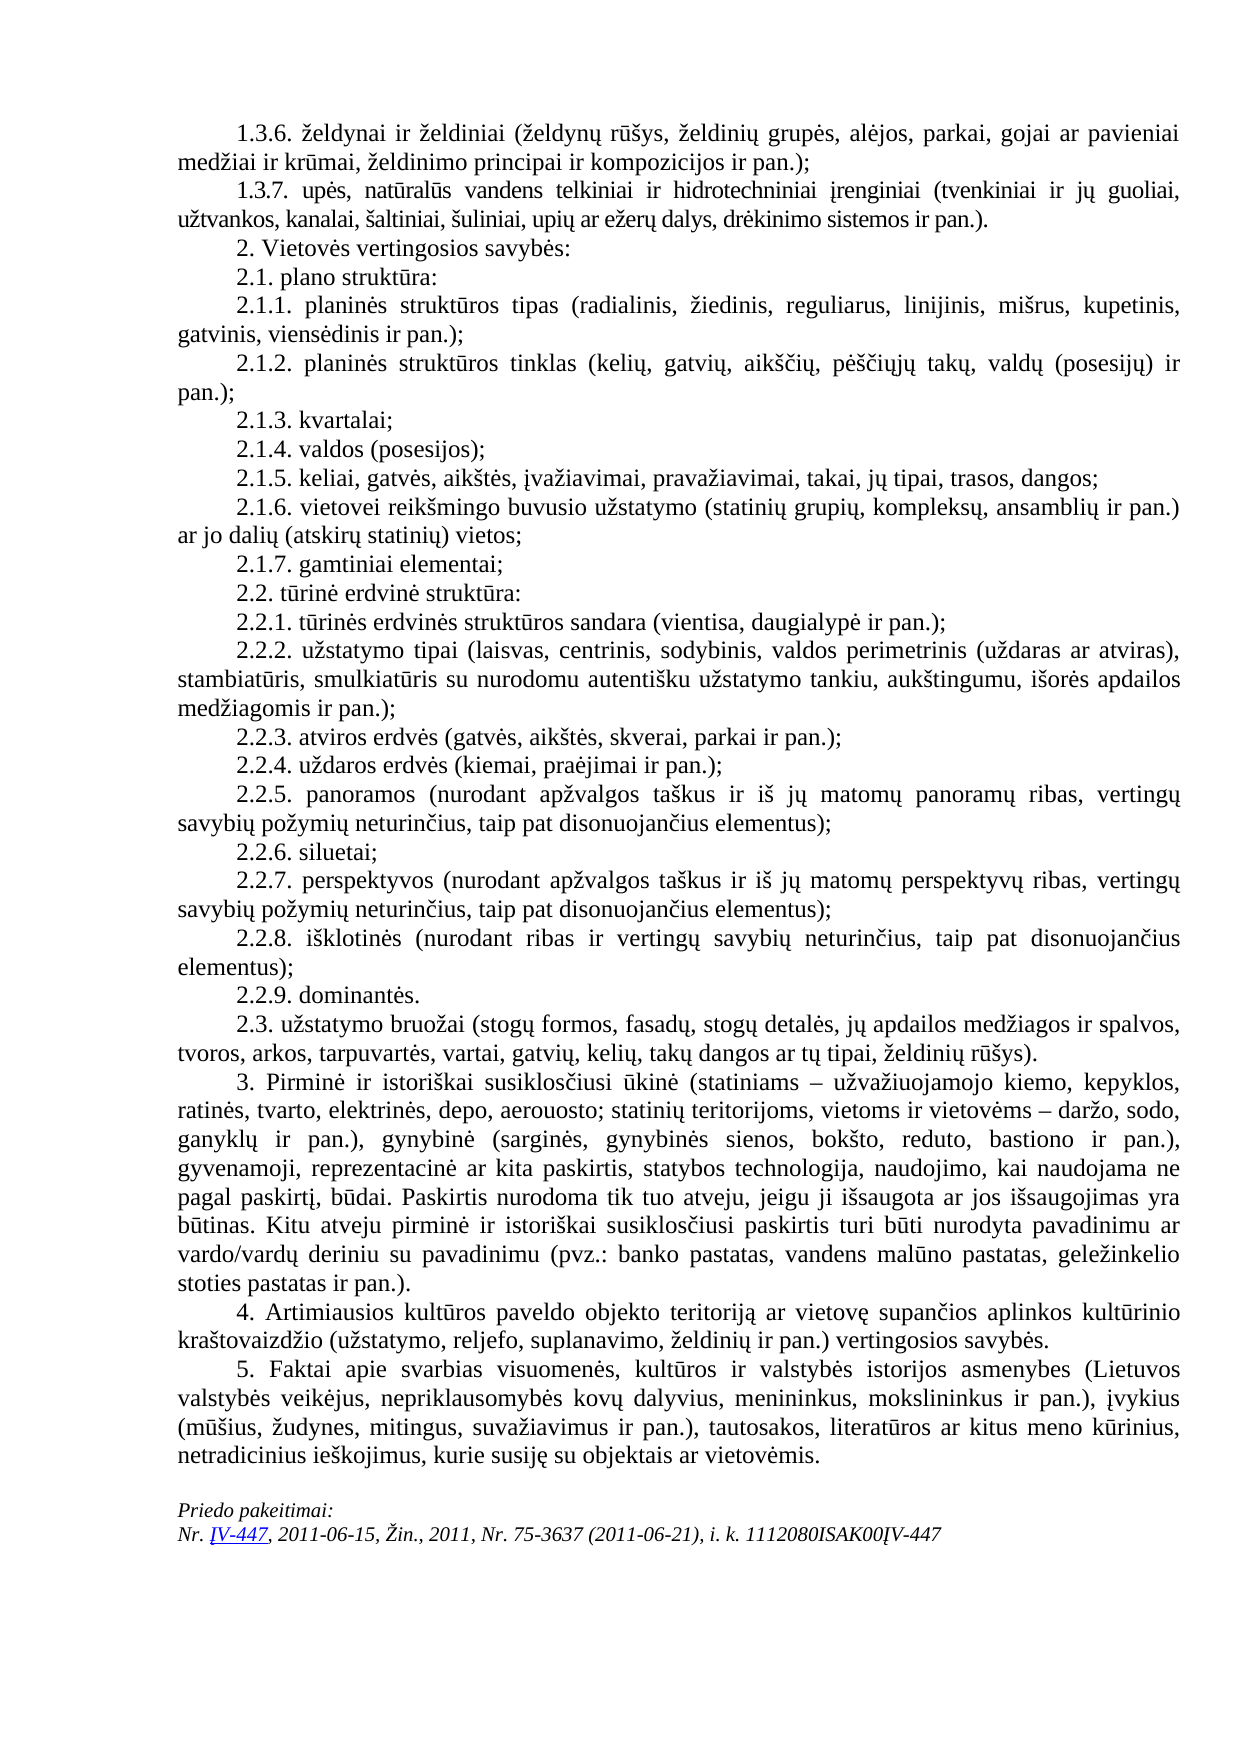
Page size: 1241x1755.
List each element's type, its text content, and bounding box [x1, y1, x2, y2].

text 2.3. užstatymo bruožai (stogų formos, fasadų, stogų detalės, jų apdailos medžiagos ir spalvos, tvoros, arkos, tarpuvartės, vartai, gatvių, kelių, takų dangos ar tų tipai, želdinių rūšys). [177, 1009, 1181, 1067]
text 2.2.4. uždaros erdvės (kiemai, praėjimai ir pan.); [177, 751, 1181, 779]
text 2.1.4. valdos (posesijos); [177, 434, 1181, 463]
text 2.2.3. atviros erdvės (gatvės, aikštės, skverai, parkai ir pan.); [177, 722, 1181, 751]
text 2.1.5. keliai, gatvės, aikštės, įvažiavimai, pravažiavimai, takai, jų tipai, trasos, dangos; [177, 463, 1181, 492]
text 2.1.6. vietovei reikšmingo buvusio užstatymo (statinių grupių, kompleksų, ansamblių ir pan.) ar jo dalių (atskirų statinių) vietos; [177, 492, 1181, 549]
text 2.1.7. gamtiniai elementai; [177, 549, 1181, 578]
text 2.2.8. išklotinės (nurodant ribas ir vertingų savybių neturinčius, taip pat disonuojančius elementus); [177, 923, 1181, 981]
text 2.1.1. planinės struktūros tipas (radialinis, žiedinis, reguliarus, linijinis, mišrus, kupetinis, gatvinis, viensėdinis ir pan.); [177, 291, 1181, 348]
text 2.2.2. užstatymo tipai (laisvas, centrinis, sodybinis, valdos perimetrinis (uždaras ar atviras), stambiatūris, smulkiatūris su nurodomu autentišku užstatymo tankiu, aukštingumu, išorės apdailos medžiagomis ir pan.); [177, 636, 1181, 722]
text 1.3.7. upės, natūralūs vandens telkiniai ir hidrotechniniai įrenginiai (tvenkiniai ir jų guoliai, užtvankos, kanalai, šaltiniai, šuliniai, upių ar ežerų dalys, drėkinimo sistemos ir pan.). [177, 176, 1181, 233]
text 2.2.9. dominantės. [177, 981, 1181, 1009]
text 2.2.5. panoramos (nurodant apžvalgos taškus ir iš jų matomų panoramų ribas, vertingų savybių požymių neturinčius, taip pat disonuojančius elementus); [177, 779, 1181, 837]
text 2. Vietovės vertingosios savybės: [177, 233, 1181, 262]
text 2.2.6. siluetai; [177, 837, 1181, 866]
text Priedo pakeitimai: [177, 1498, 1181, 1522]
text 2.2. tūrinė erdvinė struktūra: [177, 578, 1181, 607]
text 2.1. plano struktūra: [177, 262, 1181, 291]
text 5. Faktai apie svarbias visuomenės, kultūros ir valstybės istorijos asmenybes (Lietuvos valstybės veikėjus, nepriklausomybės kovų dalyvius, menininkus, mokslininkus ir pan.), įvykius (mūšius, žudynes, mitingus, suvažiavimus ir pan.), tautosakos, literatūros ar kitus meno kūrinius, netradicinius ieškojimus, kurie susiję su objektais ar vietovėmis. [177, 1354, 1181, 1469]
text Nr. ĮV-447, 2011-06-15, Žin., 2011, Nr. 75-3637 (2011-06-21), i. k. 1112080ISAK00ĮV-447 [177, 1522, 1181, 1546]
text 2.1.2. planinės struktūros tinklas (kelių, gatvių, aikščių, pėščiųjų takų, valdų (posesijų) ir pan.); [177, 348, 1181, 406]
text 2.1.3. kvartalai; [177, 406, 1181, 434]
text 3. Pirminė ir istoriškai susiklosčiusi ūkinė (statiniams – užvažiuojamojo kiemo, kepyklos, ratinės, tvarto, elektrinės, depo, aerouosto; statinių teritorijoms, vietoms ir vietovėms – daržo, sodo, ganyklų ir pan.), gynybinė (sarginės, gynybinės sienos, bokšto, reduto, bastiono ir pan.), gyvenamoji, reprezentacinė ar kita paskirtis, statybos technologija, naudojimo, kai naudojama ne pagal paskirtį, būdai. Paskirtis nurodoma tik tuo atveju, jeigu ji išsaugota ar jos išsaugojimas yra būtinas. Kitu atveju pirminė ir istoriškai susiklosčiusi paskirtis turi būti nurodyta pavadinimu ar vardo/vardų deriniu su pavadinimu (pvz.: banko pastatas, vandens malūno pastatas, geležinkelio stoties pastatas ir pan.). [177, 1067, 1181, 1297]
text 1.3.6. želdynai ir želdiniai (želdynų rūšys, želdinių grupės, alėjos, parkai, gojai ar pavieniai medžiai ir krūmai, želdinimo principai ir kompozicijos ir pan.); [177, 118, 1181, 176]
text 2.2.7. perspektyvos (nurodant apžvalgos taškus ir iš jų matomų perspektyvų ribas, vertingų savybių požymių neturinčius, taip pat disonuojančius elementus); [177, 866, 1181, 923]
text 2.2.1. tūrinės erdvinės struktūros sandara (vientisa, daugialypė ir pan.); [177, 607, 1181, 636]
text 4. Artimiausios kultūros paveldo objekto teritoriją ar vietovę supančios aplinkos kultūrinio kraštovaizdžio (užstatymo, reljefo, suplanavimo, želdinių ir pan.) vertingosios savybės. [177, 1297, 1181, 1354]
